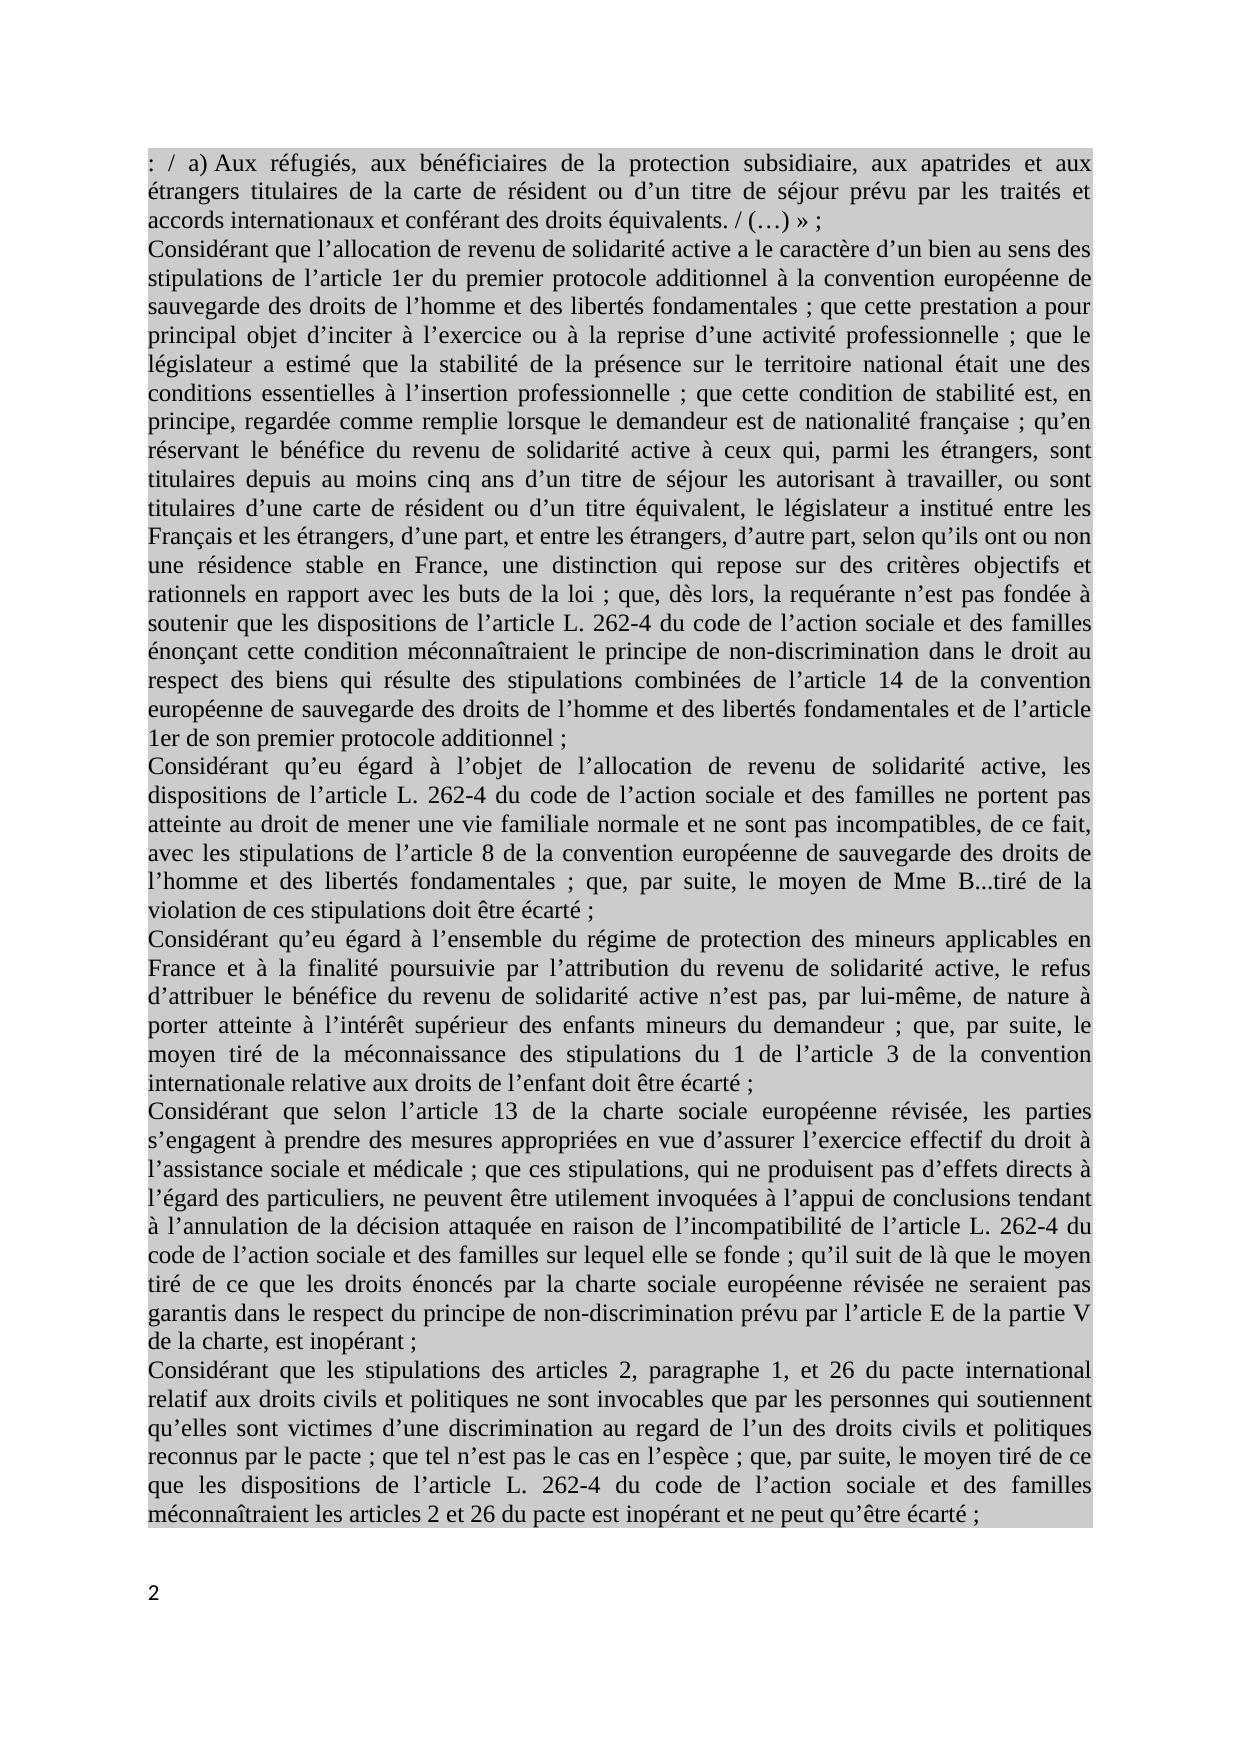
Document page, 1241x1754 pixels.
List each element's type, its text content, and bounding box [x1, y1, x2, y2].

text Considérant qu’eu égard à l’objet de l’allocation de revenu de solidarité active, les dispositions de l’article L. 262-4 du code de l’action sociale et des familles ne portent pas atteinte au droit de mener une vie familiale normale et ne sont pas incompatibles, de ce fait, avec les stipulations de l’article 8 de la convention européenne de sauvegarde des droits de l’homme et des libertés fondamentales ; que, par suite, le moyen de Mme B...tiré de la violation de ces stipulations doit être écarté ; [148, 751, 1093, 924]
text : / a) Aux réfugiés, aux bénéficiaires de la protection subsidiaire, aux apatrides et aux étrangers titulaires de la carte de résident ou d’un titre de séjour prévu par les traités et accords internationaux et conférant des droits équivalents. / (…) » ; [148, 148, 1093, 234]
text Considérant que les stipulations des articles 2, paragraphe 1, et 26 du pacte international relatif aux droits civils et politiques ne sont invocables que par les personnes qui soutiennent qu’elles sont victimes d’une discrimination au regard de l’un des droits civils et politiques reconnus par le pacte ; que tel n’est pas le cas en l’espèce ; que, par suite, le moyen tiré de ce que les dispositions de l’article L. 262-4 du code de l’action sociale et des familles méconnaîtraient les articles 2 et 26 du pacte est inopérant et ne peut qu’être écarté ; [148, 1355, 1093, 1528]
text Considérant que l’allocation de revenu de solidarité active a le caractère d’un bien au sens des stipulations de l’article 1er du premier protocole additionnel à la convention européenne de sauvegarde des droits de l’homme et des libertés fondamentales ; que cette prestation a pour principal objet d’inciter à l’exercice ou à la reprise d’une activité professionnelle ; que le législateur a estimé que la stabilité de la présence sur le territoire national était une des conditions essentielles à l’insertion professionnelle ; que cette condition de stabilité est, en principe, regardée comme remplie lorsque le demandeur est de nationalité française ; qu’en réservant le bénéfice du revenu de solidarité active à ceux qui, parmi les étrangers, sont titulaires depuis au moins cinq ans d’un titre de séjour les autorisant à travailler, ou sont titulaires d’une carte de résident ou d’un titre équivalent, le législateur a institué entre les Français et les étrangers, d’une part, et entre les étrangers, d’autre part, selon qu’ils ont ou non une résidence stable en France, une distinction qui repose sur des critères objectifs et rationnels en rapport avec les buts de la loi ; que, dès lors, la requérante n’est pas fondée à soutenir que les dispositions de l’article L. 262-4 du code de l’action sociale et des familles énonçant cette condition méconnaîtraient le principe de non-discrimination dans le droit au respect des biens qui résulte des stipulations combinées de l’article 14 de la convention européenne de sauvegarde des droits de l’homme et des libertés fondamentales et de l’article 1er de son premier protocole additionnel ; [148, 234, 1093, 751]
text Considérant que selon l’article 13 de la charte sociale européenne révisée, les parties s’engagent à prendre des mesures appropriées en vue d’assurer l’exercice effectif du droit à l’assistance sociale et médicale ; que ces stipulations, qui ne produisent pas d’effets directs à l’égard des particuliers, ne peuvent être utilement invoquées à l’appui de conclusions tendant à l’annulation de la décision attaquée en raison de l’incompatibilité de l’article L. 262-4 du code de l’action sociale et des familles sur lequel elle se fonde ; qu’il suit de là que le moyen tiré de ce que les droits énoncés par la charte sociale européenne révisée ne seraient pas garantis dans le respect du principe de non-discrimination prévu par l’article E de la partie V de la charte, est inopérant ; [148, 1096, 1093, 1355]
text Considérant qu’eu égard à l’ensemble du régime de protection des mineurs applicables en France et à la finalité poursuivie par l’attribution du revenu de solidarité active, le refus d’attribuer le bénéfice du revenu de solidarité active n’est pas, par lui-même, de nature à porter atteinte à l’intérêt supérieur des enfants mineurs du demandeur ; que, par suite, le moyen tiré de la méconnaissance des stipulations du 1 de l’article 3 de la convention internationale relative aux droits de l’enfant doit être écarté ; [148, 924, 1093, 1096]
